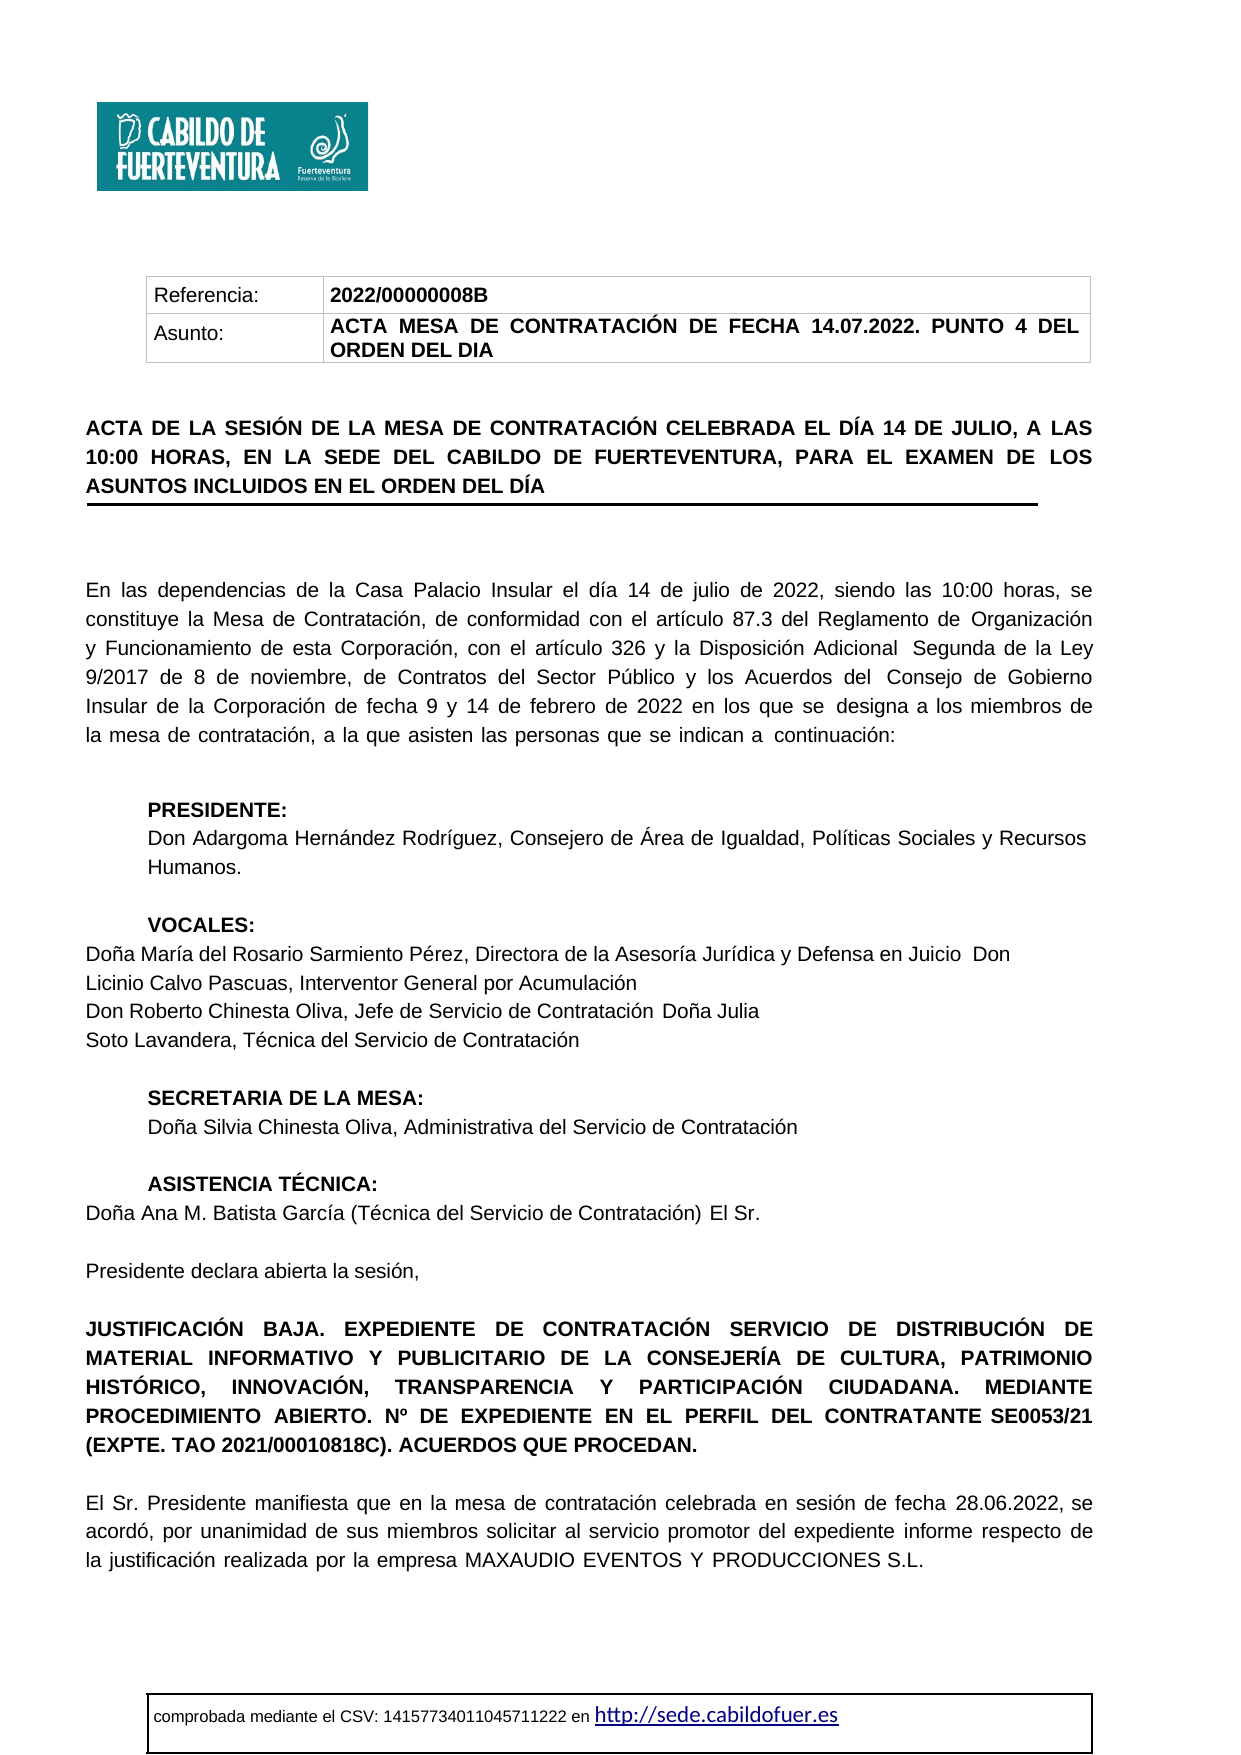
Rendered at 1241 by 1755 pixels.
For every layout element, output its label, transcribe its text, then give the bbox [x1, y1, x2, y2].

subtitle SECRETARIA DE LA MESA: [147, 1086, 1109, 1110]
table_header 2022/00000008B [324, 277, 1090, 313]
table_cell ACTA MESA DE CONTRATACIÓN DE FECHA 14.07.2022. PUNTO 4 DEL ORDEN DEL DIA [324, 314, 1090, 362]
text En las dependencias de la Casa Palacio Insular el día 14 de julio de 2022, siendo las 10:00 horas, se constituye la Mesa de Contratación, de conformidad con el artículo 87.3 del Reglamento de Organización y Funcionamiento de esta Corporación, con el artículo 326 y la Disposición Adicional Segunda de la Ley 9/2017 de 8 de noviembre, de Contratos del Sector Público y los Acuerdos del Consejo de Gobierno Insular de la Corporación de fecha 9 y 14 de febrero de 2022 en los que se designa a los miembros de la mesa de contratación, a la que asisten las personas que se indican a continuación: [85, 578, 1093, 747]
table_cell Asunto: [147, 314, 323, 362]
text Don Adargoma Hernández Rodríguez, Consejero de Área de Igualdad, Políticas Sociales y Recursos Humanos. [147, 826, 1109, 879]
text El Sr. Presidente manifiesta que en la mesa de contratación celebrada en sesión de fecha 28.06.2022, se acordó, por unanimidad de sus miembros solicitar al servicio promotor del expediente informe respecto de la justificación realizada por la empresa MAXAUDIO EVENTOS Y PRODUCCIONES S.L. [85, 1490, 1093, 1572]
subtitle PRESIDENTE: [147, 797, 1109, 821]
text Doña María del Rosario Sarmiento Pérez, Directora de la Asesoría Jurídica y Defensa en Juicio Don Licinio Calvo Pascuas, Interventor General por Acumulación [85, 941, 1059, 994]
subtitle JUSTIFICACIÓN BAJA. EXPEDIENTE DE CONTRATACIÓN SERVICIO DE DISTRIBUCIÓN DE MATERIAL INFORMATIVO Y PUBLICITARIO DE LA CONSEJERÍA DE CULTURA, PATRIMONIO HISTÓRICO, INNOVACIÓN, TRANSPARENCIA Y PARTICIPACIÓN CIUDADANA. MEDIANTE PROCEDIMIENTO ABIERTO. Nº DE EXPEDIENTE EN EL PERFIL DEL CONTRATANTE SE0053/21 (EXPTE. TAO 2021/00010818C). ACUERDOS QUE PROCEDAN. [85, 1317, 1093, 1457]
table_header Referencia: [147, 277, 323, 313]
text Doña Ana M. Batista García (Técnica del Servicio de Contratación) El Sr. Presidente declara abierta la sesión, [85, 1201, 779, 1282]
text Doña Silvia Chinesta Oliva, Administrativa del Servicio de Contratación [147, 1114, 1109, 1138]
text Don Roberto Chinesta Oliva, Jefe de Servicio de Contratación Doña Julia Soto Lavandera, Técnica del Servicio de Contratación [85, 999, 763, 1052]
subtitle ASISTENCIA TÉCNICA: [147, 1172, 1109, 1196]
subtitle ACTA DE LA SESIÓN DE LA MESA DE CONTRATACIÓN CELEBRADA EL DÍA 14 DE JULIO, A LAS 10:00 HORAS, EN LA SEDE DEL CABILDO DE FUERTEVENTURA, PARA EL EXAMEN DE LOS ASUNTOS INCLUIDOS EN EL ORDEN DEL DÍA [85, 416, 1093, 498]
subtitle VOCALES: [147, 913, 1109, 937]
